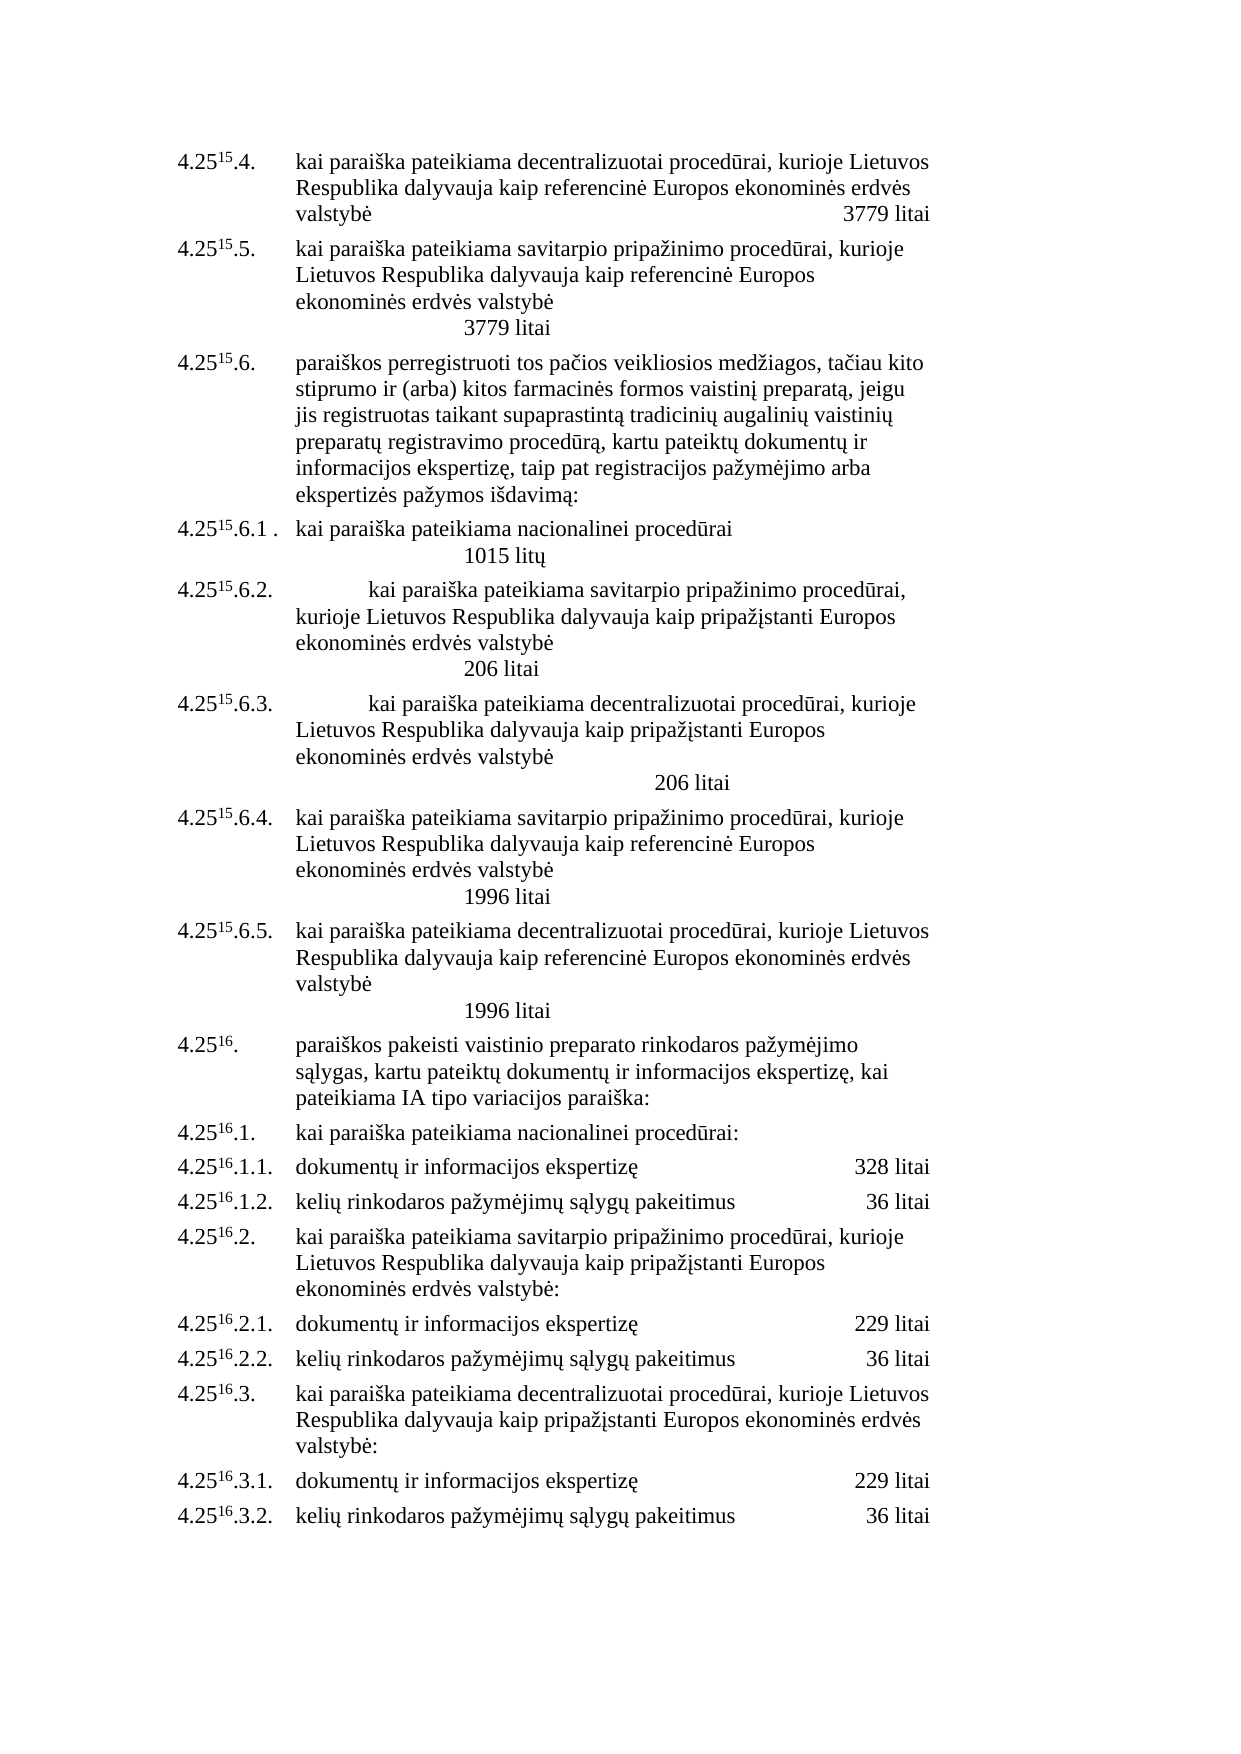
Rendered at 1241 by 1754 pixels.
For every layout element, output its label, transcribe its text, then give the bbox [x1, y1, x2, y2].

text 4.2516.3.2. kelių rinkodaros pažymėjimų sąlygų pakeitimus 36 litai [177, 1502, 930, 1528]
text 4.2515.4. kai paraiška pateikiama decentralizuotai procedūrai, kurioje Lietuvos Respublika dalyvauja kaip referencinė Europos ekonominės erdvės valstybė 3779 litai [177, 148, 930, 227]
text 4.2516. paraiškos pakeisti vaistinio preparato rinkodaros pažymėjimo sąlygas, kartu pateiktų dokumentų ir informacijos ekspertizę, kai pateikiama IA tipo variacijos paraiška: [177, 1031, 930, 1110]
text 4.2515.6.5. kai paraiška pateikiama decentralizuotai procedūrai, kurioje Lietuvos Respublika dalyvauja kaip referencinė Europos ekonominės erdvės valstybė 1996 litai [177, 918, 930, 1023]
text 4.2515.6.1 . kai paraiška pateikiama nacionalinei procedūrai 1015 litų [177, 515, 930, 568]
text 4.2516.1.1. dokumentų ir informacijos ekspertizę 328 litai [177, 1153, 930, 1180]
text 4.2516.2.2. kelių rinkodaros pažymėjimų sąlygų pakeitimus 36 litai [177, 1345, 930, 1371]
text 4.2515.6. paraiškos perregistruoti tos pačios veikliosios medžiagos, tačiau kito stiprumo ir (arba) kitos farmacinės formos vaistinį preparatą, jeigu jis registruotas taikant supaprastintą tradicinių augalinių vaistinių preparatų registravimo procedūrą, kartu pateiktų dokumentų ir informacijos ekspertizę, taip pat registracijos pažymėjimo arba ekspertizės pažymos išdavimą: [177, 349, 930, 507]
text 4.2516.3.1. dokumentų ir informacijos ekspertizę 229 litai [177, 1467, 930, 1493]
text 4.2516.1.2. kelių rinkodaros pažymėjimų sąlygų pakeitimus 36 litai [177, 1188, 930, 1214]
text 4.2516.1. kai paraiška pateikiama nacionalinei procedūrai: [177, 1119, 930, 1145]
text 4.2516.3. kai paraiška pateikiama decentralizuotai procedūrai, kurioje Lietuvos Respublika dalyvauja kaip pripažįstanti Europos ekonominės erdvės valstybė: [177, 1379, 930, 1459]
text 4.2516.2. kai paraiška pateikiama savitarpio pripažinimo procedūrai, kurioje Lietuvos Respublika dalyvauja kaip pripažįstanti Europos ekonominės erdvės valstybė: [177, 1223, 930, 1302]
text 4.2515.5. kai paraiška pateikiama savitarpio pripažinimo procedūrai, kurioje Lietuvos Respublika dalyvauja kaip referencinė Europos ekonominės erdvės valstybė 3779 litai [177, 235, 930, 341]
text 4.2515.6.2. kai paraiška pateikiama savitarpio pripažinimo procedūrai, kurioje Lietuvos Respublika dalyvauja kaip pripažįstanti Europos ekonominės erdvės valstybė 206 litai [177, 576, 930, 682]
text 4.2515.6.3. kai paraiška pateikiama decentralizuotai procedūrai, kurioje Lietuvos Respublika dalyvauja kaip pripažįstanti Europos ekonominės erdvės valstybė 206 litai [177, 690, 930, 796]
text 4.2515.6.4. kai paraiška pateikiama savitarpio pripažinimo procedūrai, kurioje Lietuvos Respublika dalyvauja kaip referencinė Europos ekonominės erdvės valstybė 1996 litai [177, 804, 930, 909]
text 4.2516.2.1. dokumentų ir informacijos ekspertizę 229 litai [177, 1310, 930, 1337]
